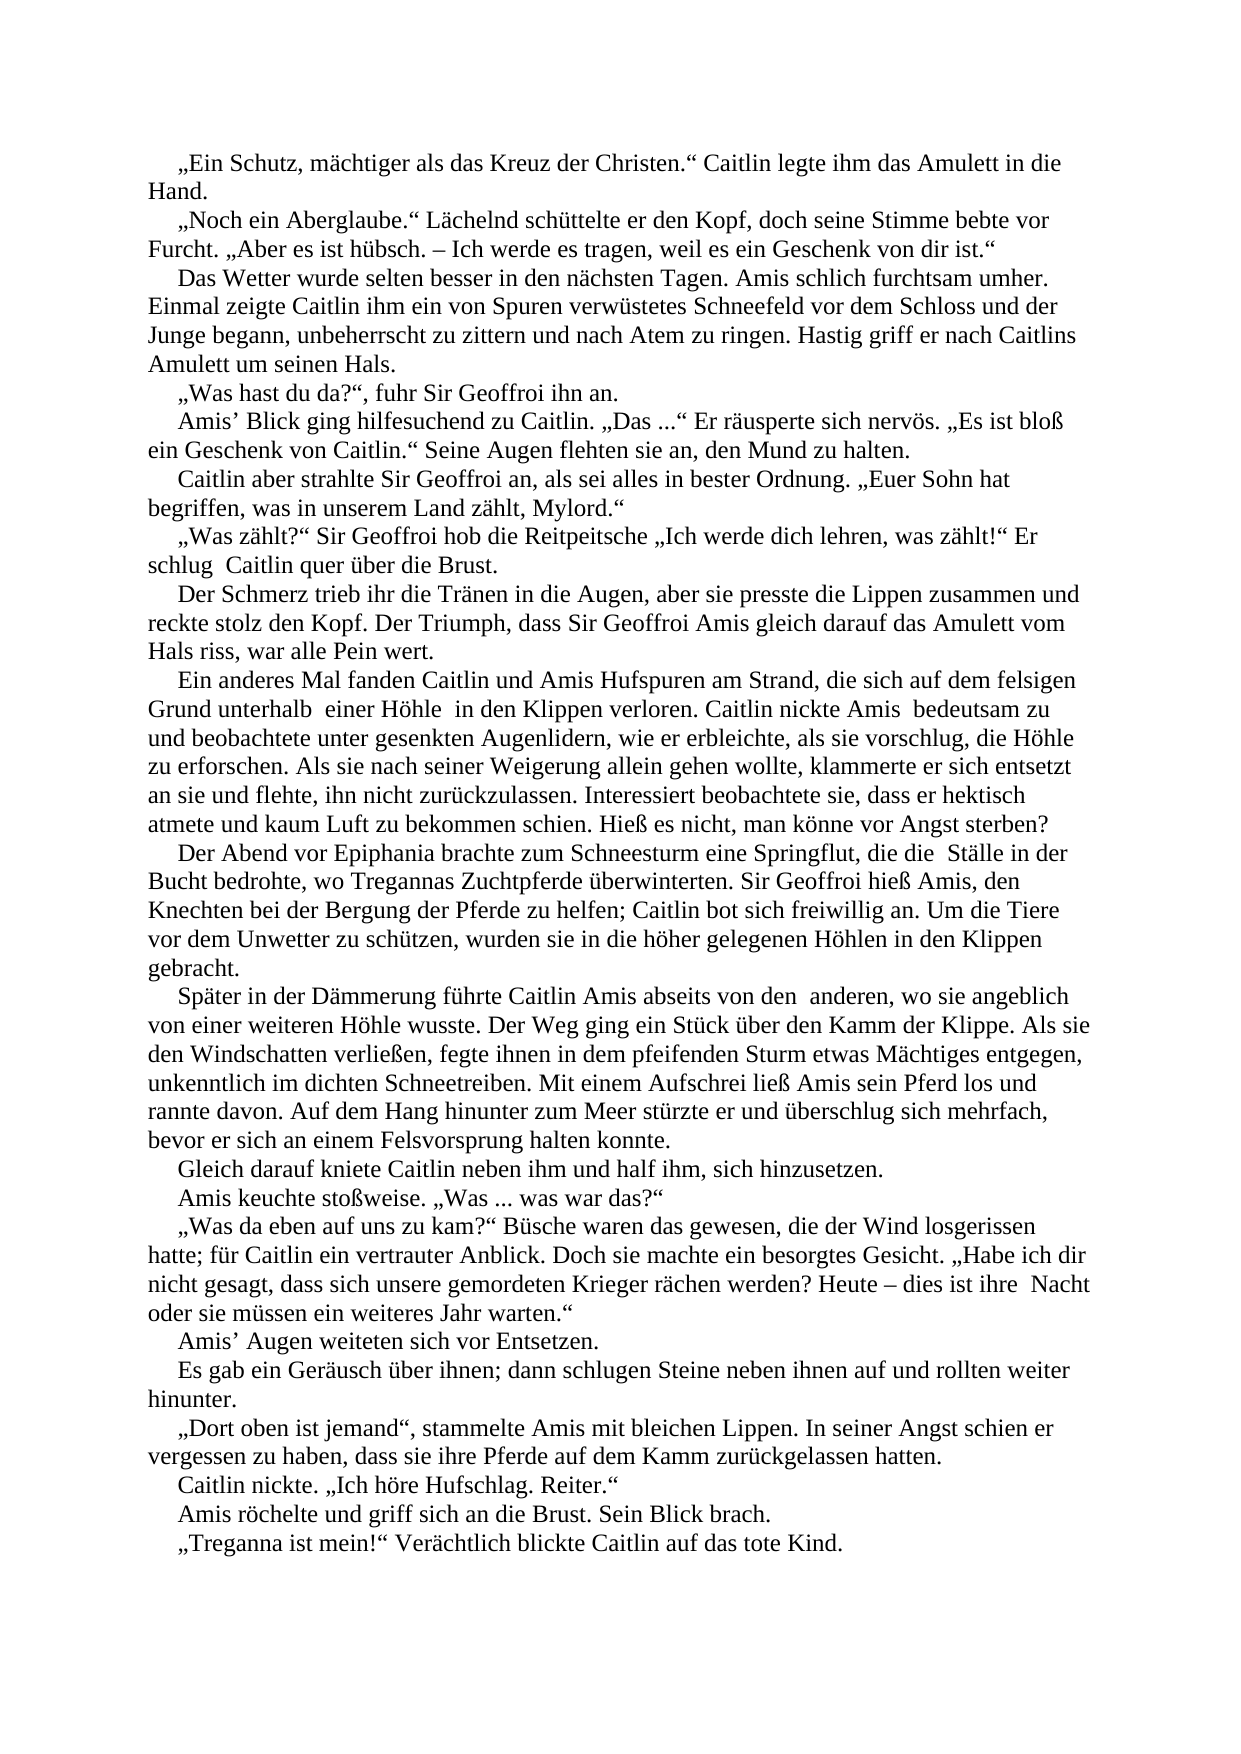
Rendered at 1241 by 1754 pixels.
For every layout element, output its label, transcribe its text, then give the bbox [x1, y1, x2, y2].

text Amis röchelte und griff sich an die Brust. Sein Blick brach. [148, 1499, 1093, 1528]
text „Dort oben ist jemand“, stammelte Amis mit bleichen Lippen. In seiner Angst schien er vergessen zu haben, dass sie ihre Pferde auf dem Kamm zurückgelassen hatten. [148, 1413, 1093, 1470]
text „Noch ein Aberglaube.“ Lächelnd schüttelte er den Kopf, doch seine Stimme bebte vor Furcht. „Aber es ist hübsch. – Ich werde es tragen, weil es ein Geschenk von dir ist.“ [148, 205, 1093, 263]
text „Was da eben auf uns zu kam?“ Büsche waren das gewesen, die der Wind losgerissen hatte; für Caitlin ein vertrauter Anblick. Doch sie machte ein besorgtes Gesicht. „Habe ich dir nicht gesagt, dass sich unsere gemordeten Krieger rächen werden? Heute – dies ist ihre Nacht oder sie müssen ein weiteres Jahr warten.“ [148, 1211, 1093, 1326]
text Gleich darauf kniete Caitlin neben ihm und half ihm, sich hinzusetzen. [148, 1154, 1093, 1183]
text Ein anderes Mal fanden Caitlin und Amis Hufspuren am Strand, die sich auf dem felsigen Grund unterhalb einer Höhle in den Klippen verloren. Caitlin nickte Amis bedeutsam zu und beobachtete unter gesenkten Augenlidern, wie er erbleichte, als sie vorschlug, die Höhle zu erforschen. Als sie nach seiner Weigerung allein gehen wollte, klammerte er sich entsetzt an sie und flehte, ihn nicht zurückzulassen. Interessiert beobachtete sie, dass er hektisch atmete und kaum Luft zu bekommen schien. Hieß es nicht, man könne vor Angst sterben? [148, 665, 1093, 838]
text Es gab ein Geräusch über ihnen; dann schlugen Steine neben ihnen auf und rollten weiter hinunter. [148, 1355, 1093, 1413]
text Später in der Dämmerung führte Caitlin Amis abseits von den anderen, wo sie angeblich von einer weiteren Höhle wusste. Der Weg ging ein Stück über den Kamm der Klippe. Als sie den Windschatten verließen, fegte ihnen in dem pfeifenden Sturm etwas Mächtiges entgegen, unkenntlich im dichten Schneetreiben. Mit einem Aufschrei ließ Amis sein Pferd los und rannte davon. Auf dem Hang hinunter zum Meer stürzte er und überschlug sich mehrfach, bevor er sich an einem Felsvorsprung halten konnte. [148, 981, 1093, 1154]
text Der Schmerz trieb ihr die Tränen in die Augen, aber sie presste die Lippen zusammen und reckte stolz den Kopf. Der Triumph, dass Sir Geoffroi Amis gleich darauf das Amulett vom Hals riss, war alle Pein wert. [148, 579, 1093, 665]
text „Was hast du da?“, fuhr Sir Geoffroi ihn an. [148, 378, 1093, 406]
text Der Abend vor Epiphania brachte zum Schneesturm eine Springflut, die die Ställe in der Bucht bedrohte, wo Tregannas Zuchtpferde überwinterten. Sir Geoffroi hieß Amis, den Knechten bei der Bergung der Pferde zu helfen; Caitlin bot sich freiwillig an. Um die Tiere vor dem Unwetter zu schützen, wurden sie in die höher gelegenen Höhlen in den Klippen gebracht. [148, 838, 1093, 981]
text „Ein Schutz, mächtiger als das Kreuz der Christen.“ Caitlin legte ihm das Amulett in die Hand. [148, 148, 1093, 205]
text Amis’ Blick ging hilfesuchend zu Caitlin. „Das ...“ Er räusperte sich nervös. „Es ist bloß ein Geschenk von Caitlin.“ Seine Augen flehten sie an, den Mund zu halten. [148, 406, 1093, 464]
text Das Wetter wurde selten besser in den nächsten Tagen. Amis schlich furchtsam umher. Einmal zeigte Caitlin ihm ein von Spuren verwüstetes Schneefeld vor dem Schloss und der Junge begann, unbeherrscht zu zittern und nach Atem zu ringen. Hastig griff er nach Caitlins Amulett um seinen Hals. [148, 263, 1093, 378]
text „Was zählt?“ Sir Geoffroi hob die Reitpeitsche „Ich werde dich lehren, was zählt!“ Er schlug Caitlin quer über die Brust. [148, 521, 1093, 579]
text Amis’ Augen weiteten sich vor Entsetzen. [148, 1326, 1093, 1355]
text Amis keuchte stoßweise. „Was ... was war das?“ [148, 1183, 1093, 1211]
text Caitlin nickte. „Ich höre Hufschlag. Reiter.“ [148, 1470, 1093, 1499]
text „Treganna ist mein!“ Verächtlich blickte Caitlin auf das tote Kind. [148, 1528, 1093, 1556]
text Caitlin aber strahlte Sir Geoffroi an, als sei alles in bester Ordnung. „Euer Sohn hat begriffen, was in unserem Land zählt, Mylord.“ [148, 464, 1093, 521]
